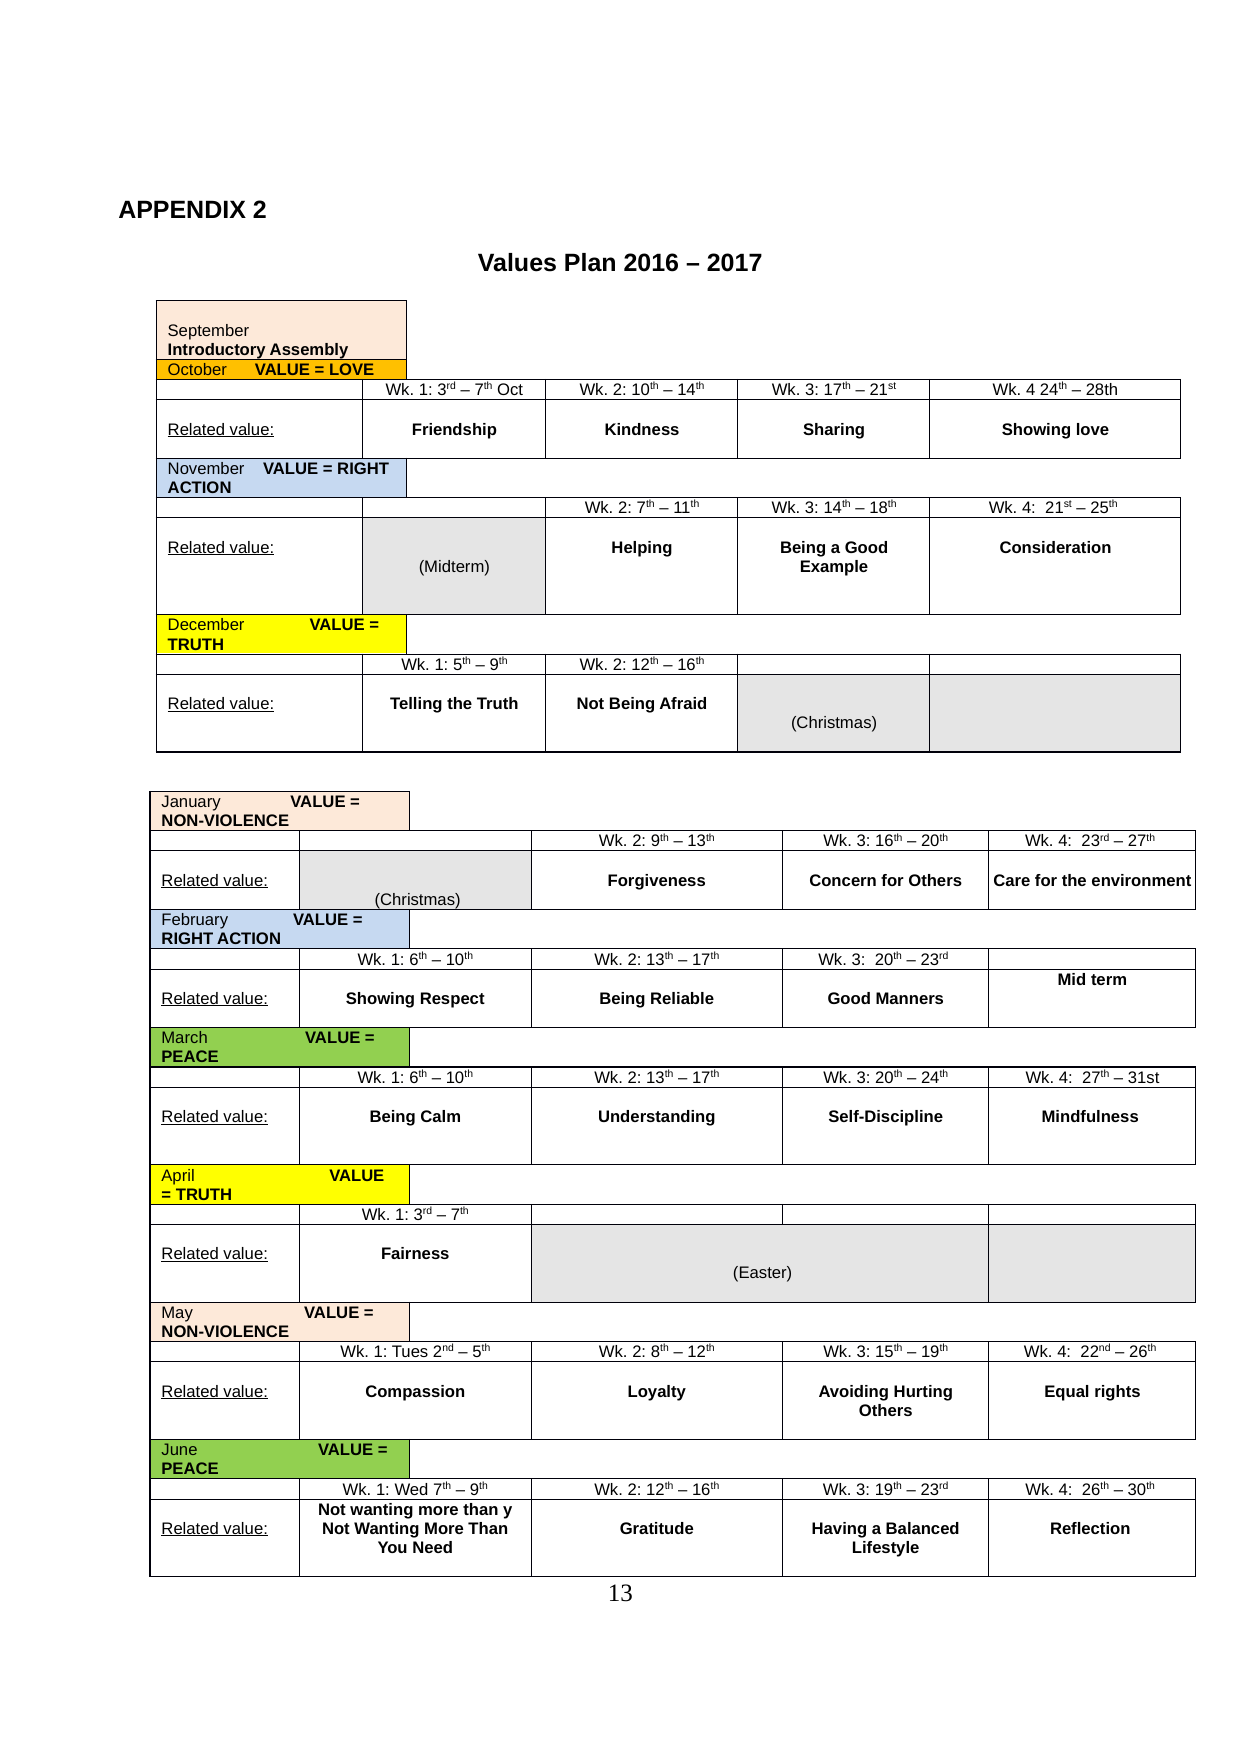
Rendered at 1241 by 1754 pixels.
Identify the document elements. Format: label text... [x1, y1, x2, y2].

table_header [410, 791, 989, 830]
table_cell Wk. 3: 20th – 23rd [783, 949, 988, 968]
table_cell Wk. 3: 16th – 20th [783, 831, 988, 850]
table_cell Wk. 2: 12th – 16th [546, 655, 737, 674]
table_cell Showing Respect [300, 970, 531, 1027]
table_cell [989, 949, 1195, 968]
table_cell February VALUE = RIGHT ACTION [151, 910, 409, 948]
table_cell [410, 1028, 989, 1066]
table_cell [738, 655, 929, 674]
table_cell Wk. 2: 10th – 14th [546, 380, 737, 399]
table_cell [989, 1440, 1196, 1478]
table_cell Mindfulness [989, 1088, 1195, 1164]
table_cell December VALUE = TRUTH [157, 615, 406, 653]
table_cell [930, 615, 1181, 653]
table_cell Wk. 1: 6th – 10th [300, 949, 531, 968]
table_cell Care for the environment [989, 851, 1195, 909]
table_cell Related value: [151, 1362, 299, 1439]
table_cell March VALUE = PEACE [151, 1028, 409, 1066]
table_cell Related value: [157, 400, 362, 458]
table_cell June VALUE = PEACE [151, 1440, 409, 1478]
table_cell Wk. 2: 8th – 12th [532, 1342, 782, 1361]
table_cell Friendship [363, 400, 545, 458]
table_cell November VALUE = RIGHT ACTION [157, 459, 406, 497]
table_cell [930, 655, 1180, 674]
table_cell [989, 1303, 1196, 1341]
table_cell Wk. 4: 22nd – 26th [989, 1342, 1195, 1361]
table_cell (Christmas) [738, 675, 929, 751]
table_cell [989, 1165, 1196, 1204]
table_cell Understanding [532, 1088, 782, 1164]
table_cell [410, 1303, 989, 1341]
table_cell Wk. 1: Tues 2nd – 5th [300, 1342, 531, 1361]
table_cell Not wanting more than y Not Wanting More Than You Need [300, 1500, 531, 1576]
table_header September Introductory Assembly [157, 301, 406, 359]
table_cell Related value: [151, 970, 299, 1027]
table_cell Good Manners [783, 970, 988, 1027]
table_cell [363, 498, 545, 517]
table_cell Equal rights [989, 1362, 1195, 1439]
table_cell [989, 1225, 1195, 1302]
table_cell Related value: [151, 1088, 299, 1164]
table_cell Concern for Others [783, 851, 988, 909]
table_cell Wk. 3: 17th – 21st [738, 380, 929, 399]
table_cell Being Calm [300, 1088, 531, 1164]
table_cell Wk. 3: 19th – 23rd [783, 1479, 988, 1498]
table_header [407, 300, 930, 359]
table_cell [407, 615, 930, 653]
table_cell Wk. 4: 27th – 31st [989, 1068, 1195, 1087]
table_cell Kindness [546, 400, 737, 458]
table_cell [930, 359, 1181, 379]
table_cell [930, 675, 1180, 751]
table_cell Wk. 2: 13th – 17th [532, 949, 782, 968]
table_cell Wk. 1: 6th – 10th [300, 1068, 531, 1087]
table_cell Sharing [738, 400, 929, 458]
table_cell Self-Discipline [783, 1088, 988, 1164]
table_cell Helping [546, 518, 737, 614]
table_cell Wk. 2: 12th – 16th [532, 1479, 782, 1498]
table_cell Wk. 4: 21st – 25th [930, 498, 1180, 517]
table_cell Fairness [300, 1225, 531, 1302]
table_cell Consideration [930, 518, 1180, 614]
table_cell [157, 498, 362, 517]
table_header [989, 791, 1196, 830]
table_cell Reflection [989, 1500, 1195, 1576]
table_cell [410, 1165, 989, 1204]
table_cell Not Being Afraid [546, 675, 737, 751]
table_cell Compassion [300, 1362, 531, 1439]
table_cell October VALUE = LOVE [157, 360, 406, 379]
table_cell Wk. 3: 15th – 19th [783, 1342, 988, 1361]
table_cell Wk. 4: 26th – 30th [989, 1479, 1195, 1498]
table_cell Wk. 3: 14th – 18th [738, 498, 929, 517]
table_cell Being Reliable [532, 970, 782, 1027]
table_cell Wk. 1: 3rd – 7th [300, 1205, 531, 1224]
table_cell [151, 949, 299, 968]
table_cell [532, 1205, 782, 1224]
table_cell [989, 1205, 1195, 1224]
table_cell Related value: [157, 675, 362, 751]
table_cell [783, 1205, 988, 1224]
table_cell Having a Balanced Lifestyle [783, 1500, 988, 1576]
table_header January VALUE = NON-VIOLENCE [151, 792, 409, 830]
text Values Plan 2016 – 2017 [118, 247, 1122, 276]
table_cell Related value: [157, 518, 362, 614]
table_cell Gratitude [532, 1500, 782, 1576]
table_cell [157, 380, 362, 399]
table_cell [410, 910, 989, 948]
table_cell Showing love [930, 400, 1180, 458]
text APPENDIX 2 [118, 195, 1122, 223]
table_cell [151, 1342, 299, 1361]
table_cell Wk. 2: 7th – 11th [546, 498, 737, 517]
table_cell Being a Good Example [738, 518, 929, 614]
table_cell May VALUE = NON-VIOLENCE [151, 1303, 409, 1341]
table_cell [930, 459, 1181, 497]
table_cell Forgiveness [532, 851, 782, 909]
table_cell (Easter) [532, 1225, 988, 1302]
table_cell Related value: [151, 851, 299, 909]
table_cell [151, 1068, 299, 1087]
table_cell Wk. 2: 13th – 17th [532, 1068, 782, 1087]
table_cell [300, 831, 531, 850]
table_cell [410, 1440, 989, 1478]
table_cell [407, 459, 930, 497]
table_cell Wk. 1: 5th – 9th [363, 655, 545, 674]
table_cell Wk. 4: 23rd – 27th [989, 831, 1195, 850]
table_cell Mid term [989, 970, 1195, 1027]
table_cell April VALUE = TRUTH [151, 1165, 409, 1204]
table_cell Wk. 1: 3rd – 7th Oct [363, 380, 545, 399]
table_cell [989, 910, 1196, 948]
table_cell [151, 1205, 299, 1224]
table_cell Wk. 1: Wed 7th – 9th [300, 1479, 531, 1498]
table_cell Wk. 2: 9th – 13th [532, 831, 782, 850]
table_cell [151, 1479, 299, 1498]
table_cell Telling the Truth [363, 675, 545, 751]
table_header [930, 300, 1181, 359]
table_cell Loyalty [532, 1362, 782, 1439]
table_cell (Christmas) [300, 851, 531, 909]
table_cell (Midterm) [363, 518, 545, 614]
table_cell [407, 359, 930, 379]
table_cell [989, 1028, 1196, 1066]
table_cell Avoiding Hurting Others [783, 1362, 988, 1439]
table_cell Related value: [151, 1225, 299, 1302]
table_cell [151, 831, 299, 850]
table_cell Related value: [151, 1500, 299, 1576]
table_cell [157, 655, 362, 674]
table_cell Wk. 4 24th – 28th [930, 380, 1180, 399]
table_cell Wk. 3: 20th – 24th [783, 1068, 988, 1087]
